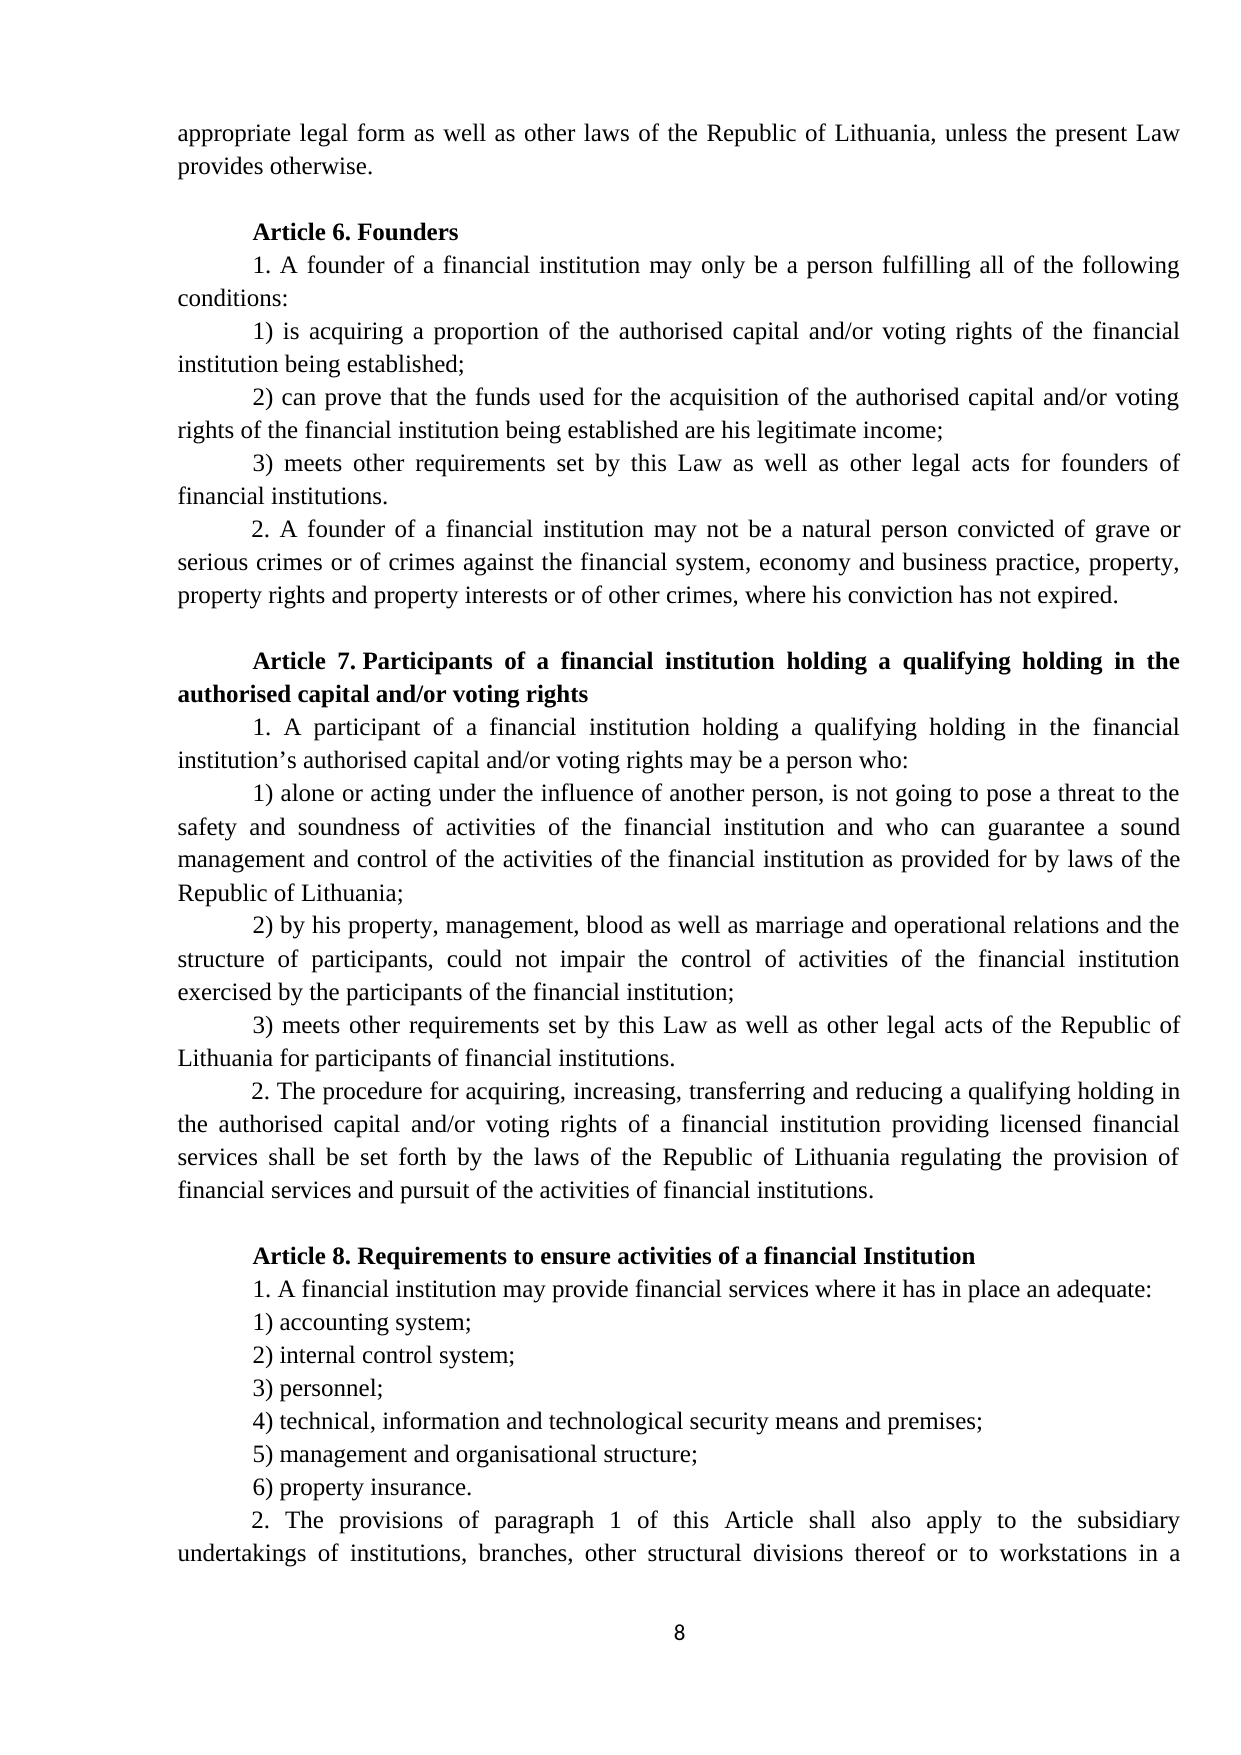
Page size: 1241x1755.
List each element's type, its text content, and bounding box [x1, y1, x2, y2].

text 3) meets other requirements set by this Law as well as other legal acts of the Republic of Lithuania for participants of financial institutions. [177, 1010, 1181, 1071]
text 2) internal control system; [177, 1340, 1181, 1369]
text 5) management and organisational structure; [177, 1439, 1181, 1468]
text 1. A financial institution may provide financial services where it has in place an adequate: [177, 1274, 1181, 1303]
text Article 8. Requirements to ensure activities of a financial Institution [177, 1241, 1181, 1269]
text 2) can prove that the funds used for the acquisition of the authorised capital and/or voting rights of the financial institution being established are his legitimate income; [177, 382, 1181, 444]
text 1) is acquiring a proportion of the authorised capital and/or voting rights of the financial institution being established; [177, 316, 1181, 378]
text 3) personnel; [177, 1373, 1181, 1402]
text 2) by his property, management, blood as well as marriage and operational relations and the structure of participants, could not impair the control of activities of the financial institution exercised by the participants of the financial institution; [177, 911, 1181, 1005]
text appropriate legal form as well as other laws of the Republic of Lithuania, unless the present Law provides otherwise. [177, 118, 1181, 180]
text 6) property insurance. [177, 1472, 1181, 1501]
text Article 6. Founders [177, 217, 1181, 246]
text Article 7. Participants of a financial institution holding a qualifying holding in the authorised capital and/or voting rights [177, 646, 1181, 708]
text 3) meets other requirements set by this Law as well as other legal acts for founders of financial institutions. [177, 448, 1181, 510]
text 1) accounting system; [177, 1307, 1181, 1336]
text 1) alone or acting under the influence of another person, is not going to pose a threat to the safety and soundness of activities of the financial institution and who can guarantee a sound management and control of the activities of the financial institution as provided for by laws of the Republic of Lithuania; [177, 778, 1181, 906]
text 2. A founder of a financial institution may not be a natural person convicted of grave or serious crimes or of crimes against the financial system, economy and business practice, property, property rights and property interests or of other crimes, where his conviction has not expired. [177, 514, 1181, 609]
text 1. A founder of a financial institution may only be a person fulfilling all of the following conditions: [177, 250, 1181, 312]
text 1. A participant of a financial institution holding a qualifying holding in the financial institution’s authorised capital and/or voting rights may be a person who: [177, 712, 1181, 774]
text 2. The procedure for acquiring, increasing, transferring and reducing a qualifying holding in the authorised capital and/or voting rights of a financial institution providing licensed financial services shall be set forth by the laws of the Republic of Lithuania regulating the provision of financial services and pursuit of the activities of financial institutions. [177, 1076, 1181, 1203]
text 2. The provisions of paragraph 1 of this Article shall also apply to the subsidiary undertakings of institutions, branches, other structural divisions thereof or to workstations in a [177, 1505, 1181, 1567]
text 4) technical, information and technological security means and premises; [177, 1406, 1181, 1435]
